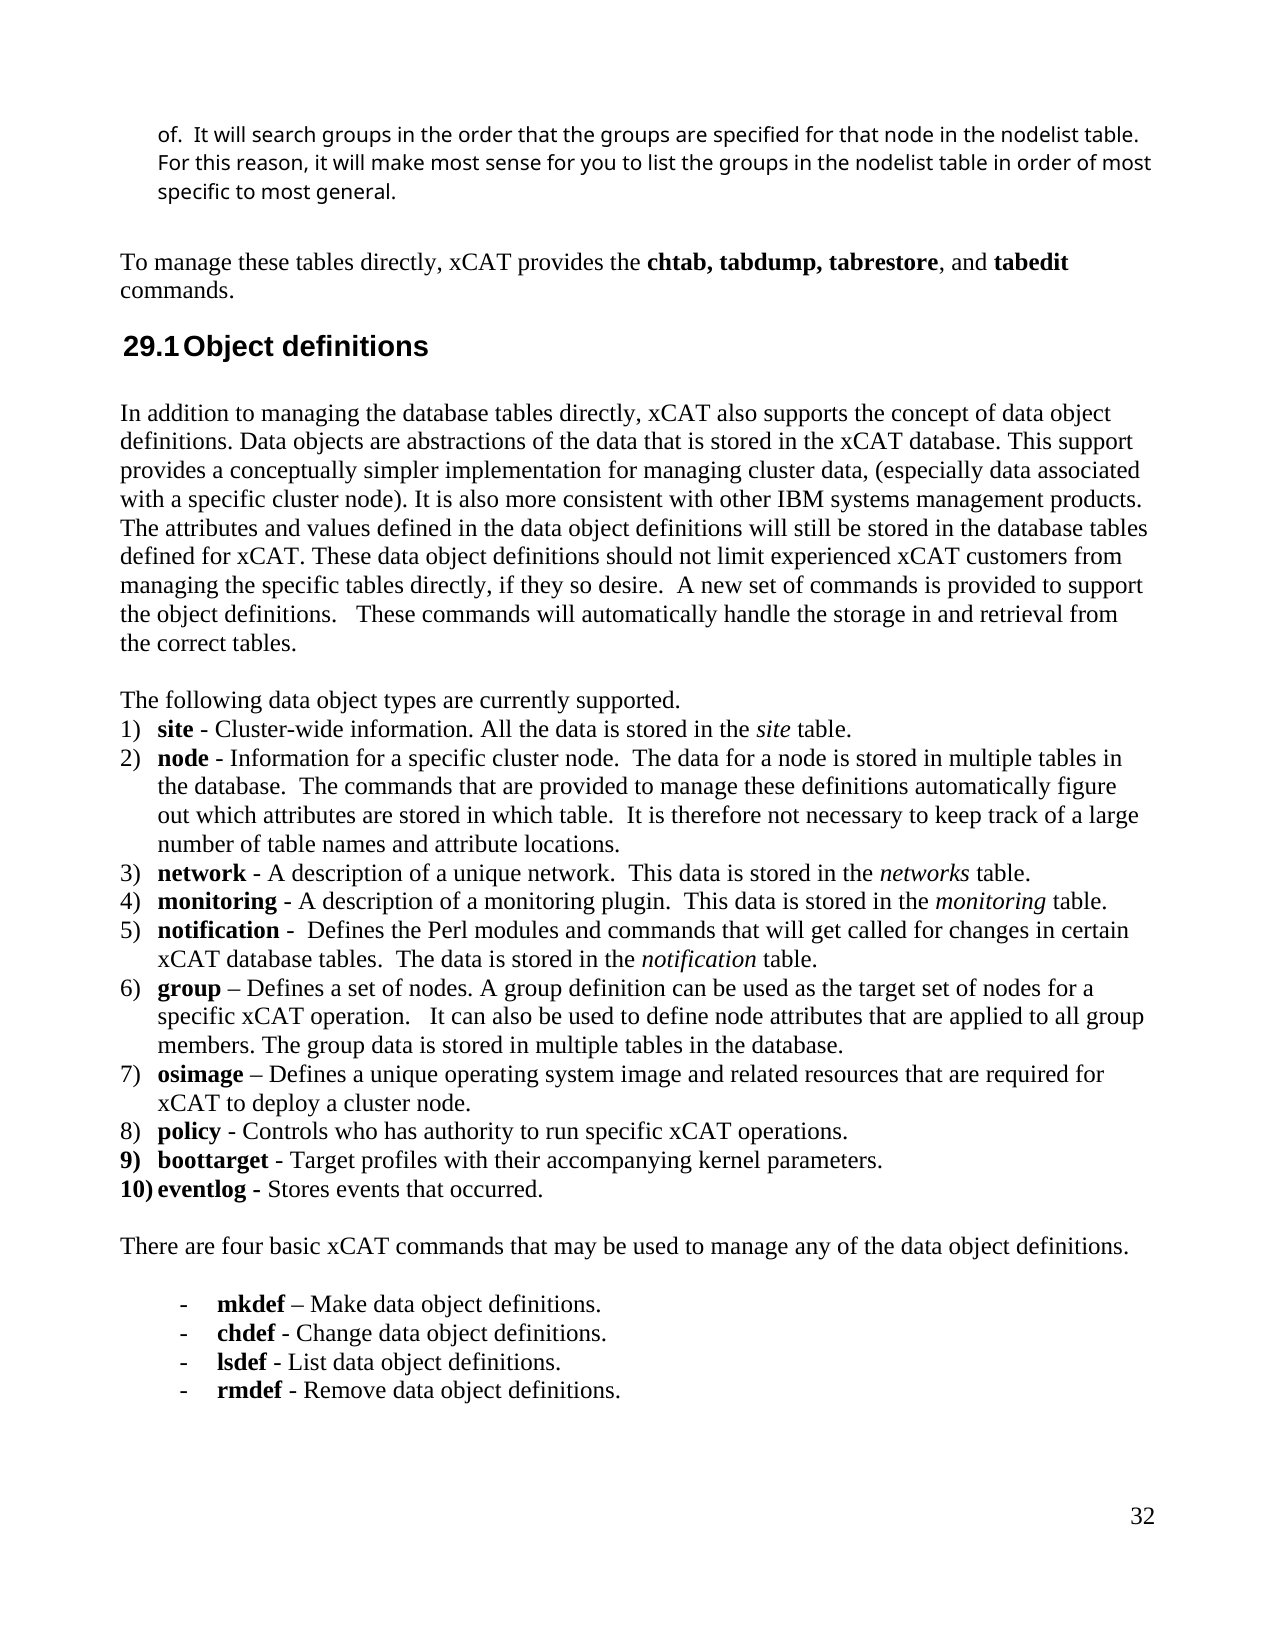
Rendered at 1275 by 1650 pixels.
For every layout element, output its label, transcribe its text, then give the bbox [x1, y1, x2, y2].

list site - Cluster-wide information. All the data is stored in the site table. [120, 714, 1155, 743]
text There are four basic xCAT commands that may be used to manage any of the data object definitions. [120, 1231, 1155, 1260]
list eventlog - Stores events that occurred. [120, 1174, 1155, 1203]
list policy - Controls who has authority to run specific xCAT operations. [120, 1116, 1155, 1145]
list network - A description of a unique network. This data is stored in the networks table. [120, 858, 1155, 886]
text In addition to managing the database tables directly, xCAT also supports the concept of data object definitions. Data objects are abstractions of the data that is stored in the xCAT database. This support provides a conceptually simpler implementation for managing cluster data, (especially data associated with a specific cluster node). It is also more consistent with other IBM systems management products. The attributes and values defined in the data object definitions will still be stored in the database tables defined for xCAT. These data object definitions should not limit experienced xCAT customers from managing the specific tables directly, if they so desire. A new set of commands is provided to support the object definitions. These commands will automatically handle the storage in and retrieval from the correct tables. [120, 398, 1155, 656]
subtitle Object definitions [123, 329, 1155, 363]
list notification - Defines the Perl modules and commands that will get called for changes in certain xCAT database tables. The data is stored in the notification table. [120, 915, 1155, 973]
list lsdef - List data object definitions. [179, 1347, 1155, 1376]
list rmdef - Remove data object definitions. [179, 1376, 1155, 1404]
list chdef - Change data object definitions. [179, 1318, 1155, 1347]
text of. It will search groups in the order that the groups are specified for that node in the nodelist table. For this reason, it will make most sense for you to list the groups in the nodelist table in order of most specific to most general. [157, 120, 1155, 205]
text The following data object types are currently supported. [120, 685, 1155, 714]
list osimage – Defines a unique operating system image and related resources that are required for xCAT to deploy a cluster node. [120, 1059, 1155, 1116]
list boottarget - Target profiles with their accompanying kernel parameters. [120, 1145, 1155, 1174]
list group – Defines a set of nodes. A group definition can be used as the target set of nodes for a specific xCAT operation. It can also be used to define node attributes that are applied to all group members. The group data is stored in multiple tables in the database. [120, 973, 1155, 1059]
list monitoring - A description of a monitoring plugin. This data is stored in the monitoring table. [120, 886, 1155, 915]
list mkdef – Make data object definitions. [179, 1289, 1155, 1318]
list node - Information for a specific cluster node. The data for a node is stored in multiple tables in the database. The commands that are provided to manage these definitions automatically figure out which attributes are stored in which table. It is therefore not necessary to keep track of a large number of table names and attribute locations. [120, 743, 1155, 858]
text To manage these tables directly, xCAT provides the chtab, tabdump, tabrestore, and tabedit commands. [120, 247, 1155, 304]
